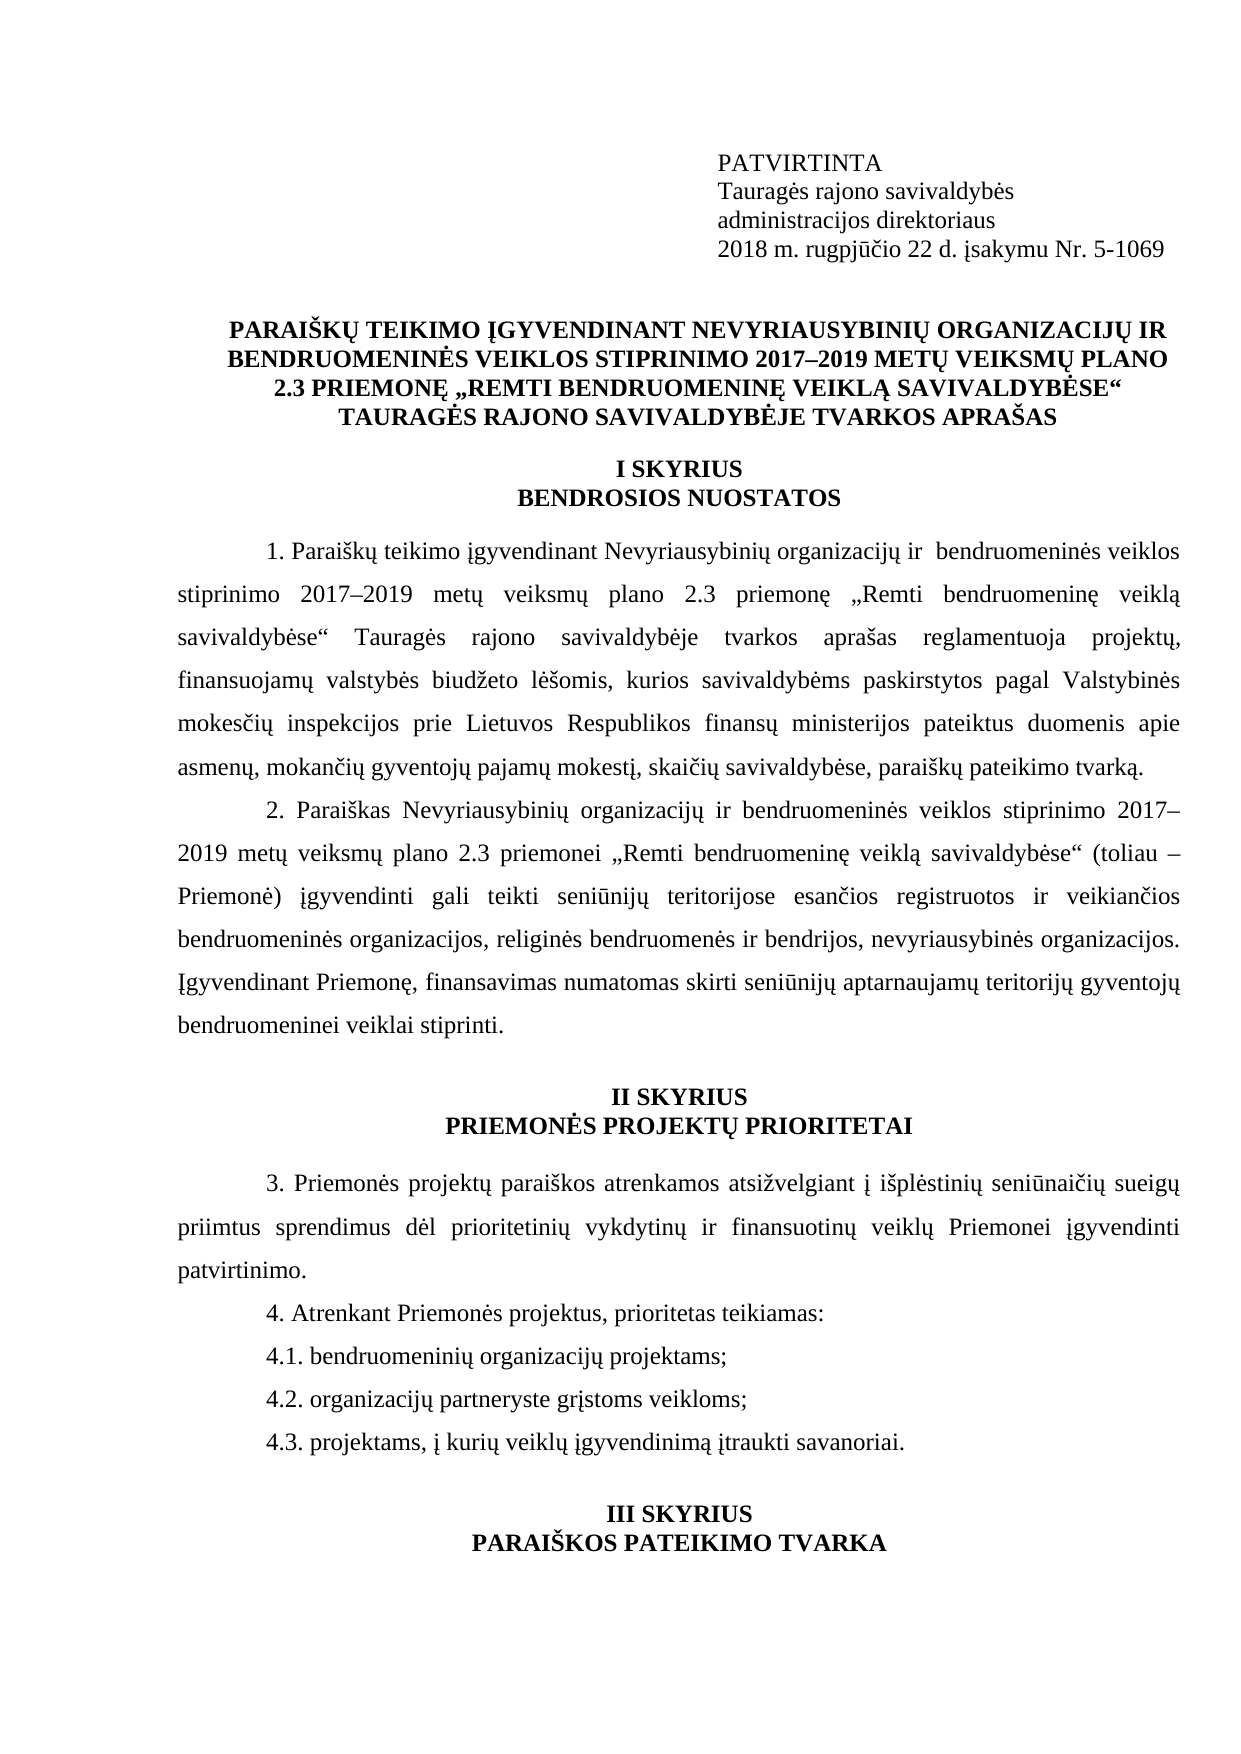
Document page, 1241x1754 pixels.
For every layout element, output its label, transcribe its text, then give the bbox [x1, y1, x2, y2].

text PARAIŠKŲ TEIKIMO ĮGYVENDINANT NEVYRIAUSYBINIŲ ORGANIZACIJŲ IR BENDRUOMENINĖS VEIKLOS STIPRINIMO 2017–2019 METŲ VEIKSMŲ PLANO 2.3 PRIEMONĘ „REMTI BENDRUOMENINĘ VEIKLĄ SAVIVALDYBĖSE“ TAURAGĖS RAJONO SAVIVALDYBĖJE TVARKOS APRAŠAS [215, 315, 1181, 430]
text PRIEMONĖS PROJEKTŲ PRIORITETAI [177, 1111, 1181, 1140]
text III SKYRIUS [177, 1499, 1181, 1528]
text BENDROSIOS NUOSTATOS [177, 483, 1181, 512]
text 1. Paraiškų teikimo įgyvendinant Nevyriausybinių organizacijų ir bendruomeninės veiklos stiprinimo 2017–2019 metų veiksmų plano 2.3 priemonę „Remti bendruomeninę veiklą savivaldybėse“ Tauragės rajono savivaldybėje tvarkos aprašas reglamentuoja projektų, finansuojamų valstybės biudžeto lėšomis, kurios savivaldybėms paskirstytos pagal Valstybinės mokesčių inspekcijos prie Lietuvos Respublikos finansų ministerijos pateiktus duomenis apie asmenų, mokančių gyventojų pajamų mokestį, skaičių savivaldybėse, paraiškų pateikimo tvarką. [177, 536, 1181, 780]
text 4.3. projektams, į kurių veiklų įgyvendinimą įtraukti savanoriai. [177, 1427, 1181, 1456]
text 4. Atrenkant Priemonės projektus, prioritetas teikiamas: [177, 1298, 1181, 1327]
text Tauragės rajono savivaldybės [717, 176, 1181, 205]
text 3. Priemonės projektų paraiškos atrenkamos atsižvelgiant į išplėstinių seniūnaičių sueigų priimtus sprendimus dėl prioritetinių vykdytinų ir finansuotinų veiklų Priemonei įgyvendinti patvirtinimo. [177, 1168, 1181, 1283]
text PATVIRTINTA [717, 148, 1181, 176]
text 4.1. bendruomeninių organizacijų projektams; [177, 1341, 1181, 1370]
text administracijos direktoriaus [717, 205, 1181, 234]
text PARAIŠKOS PATEIKIMO TVARKA [177, 1528, 1181, 1585]
text 4.2. organizacijų partneryste grįstoms veikloms; [177, 1384, 1181, 1413]
text I SKYRIUS [177, 454, 1181, 483]
text 2018 m. rugpjūčio 22 d. įsakymu Nr. 5-1069 [717, 234, 1181, 263]
text II SKYRIUS [177, 1082, 1181, 1111]
text 2. Paraiškas Nevyriausybinių organizacijų ir bendruomeninės veiklos stiprinimo 2017–2019 metų veiksmų plano 2.3 priemonei „Remti bendruomeninę veiklą savivaldybėse“ (toliau – Priemonė) įgyvendinti gali teikti seniūnijų teritorijose esančios registruotos ir veikiančios bendruomeninės organizacijos, religinės bendruomenės ir bendrijos, nevyriausybinės organizacijos. Įgyvendinant Priemonę, finansavimas numatomas skirti seniūnijų aptarnaujamų teritorijų gyventojų bendruomeninei veiklai stiprinti. [177, 795, 1181, 1039]
